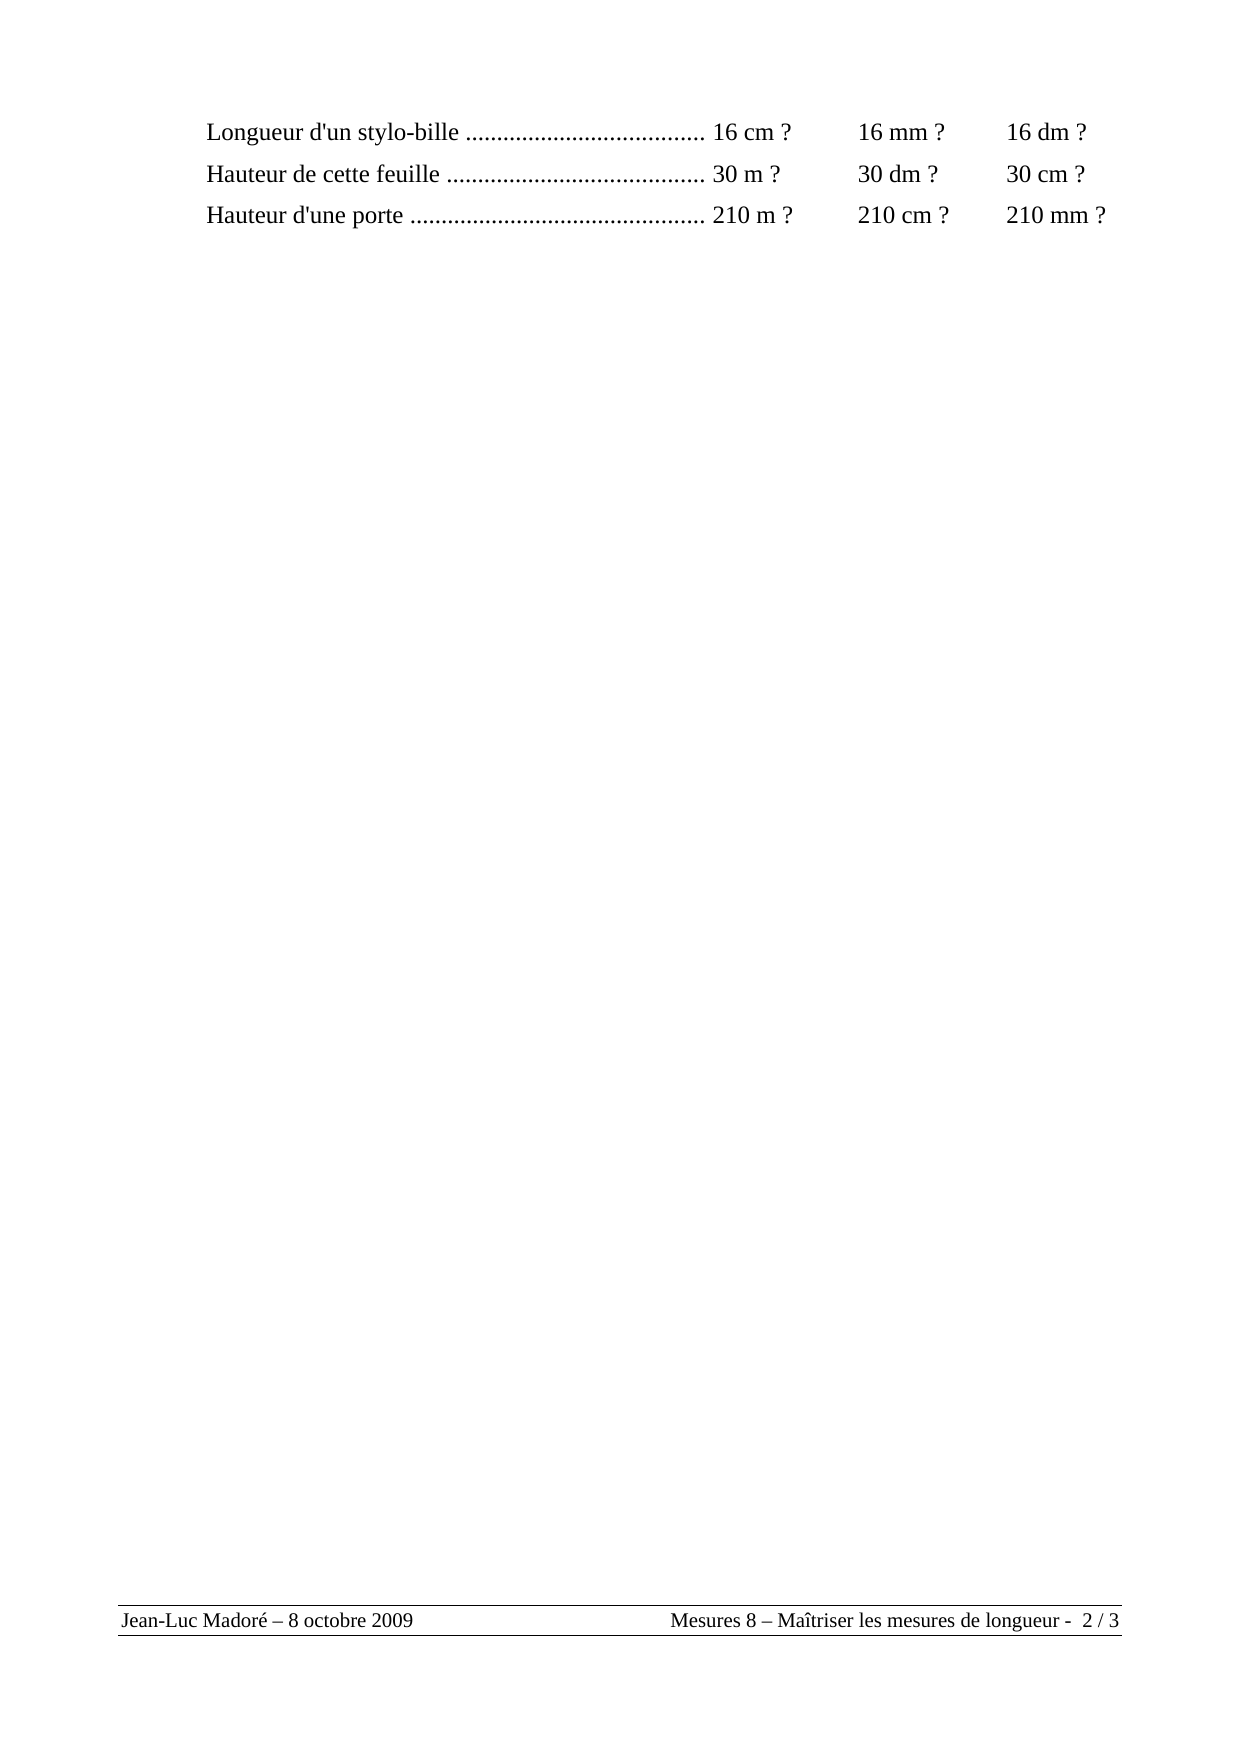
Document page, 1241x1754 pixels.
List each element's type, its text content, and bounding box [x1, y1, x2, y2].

text Hauteur de cette feuille 30 m ? 30 dm ? 30 cm ? [206, 160, 1122, 187]
text Longueur d'un stylo-bille 16 cm ? 16 mm ? 16 dm ? [206, 118, 1122, 146]
text Hauteur d'une porte 210 m ? 210 cm ? 210 mm ? [206, 201, 1122, 229]
